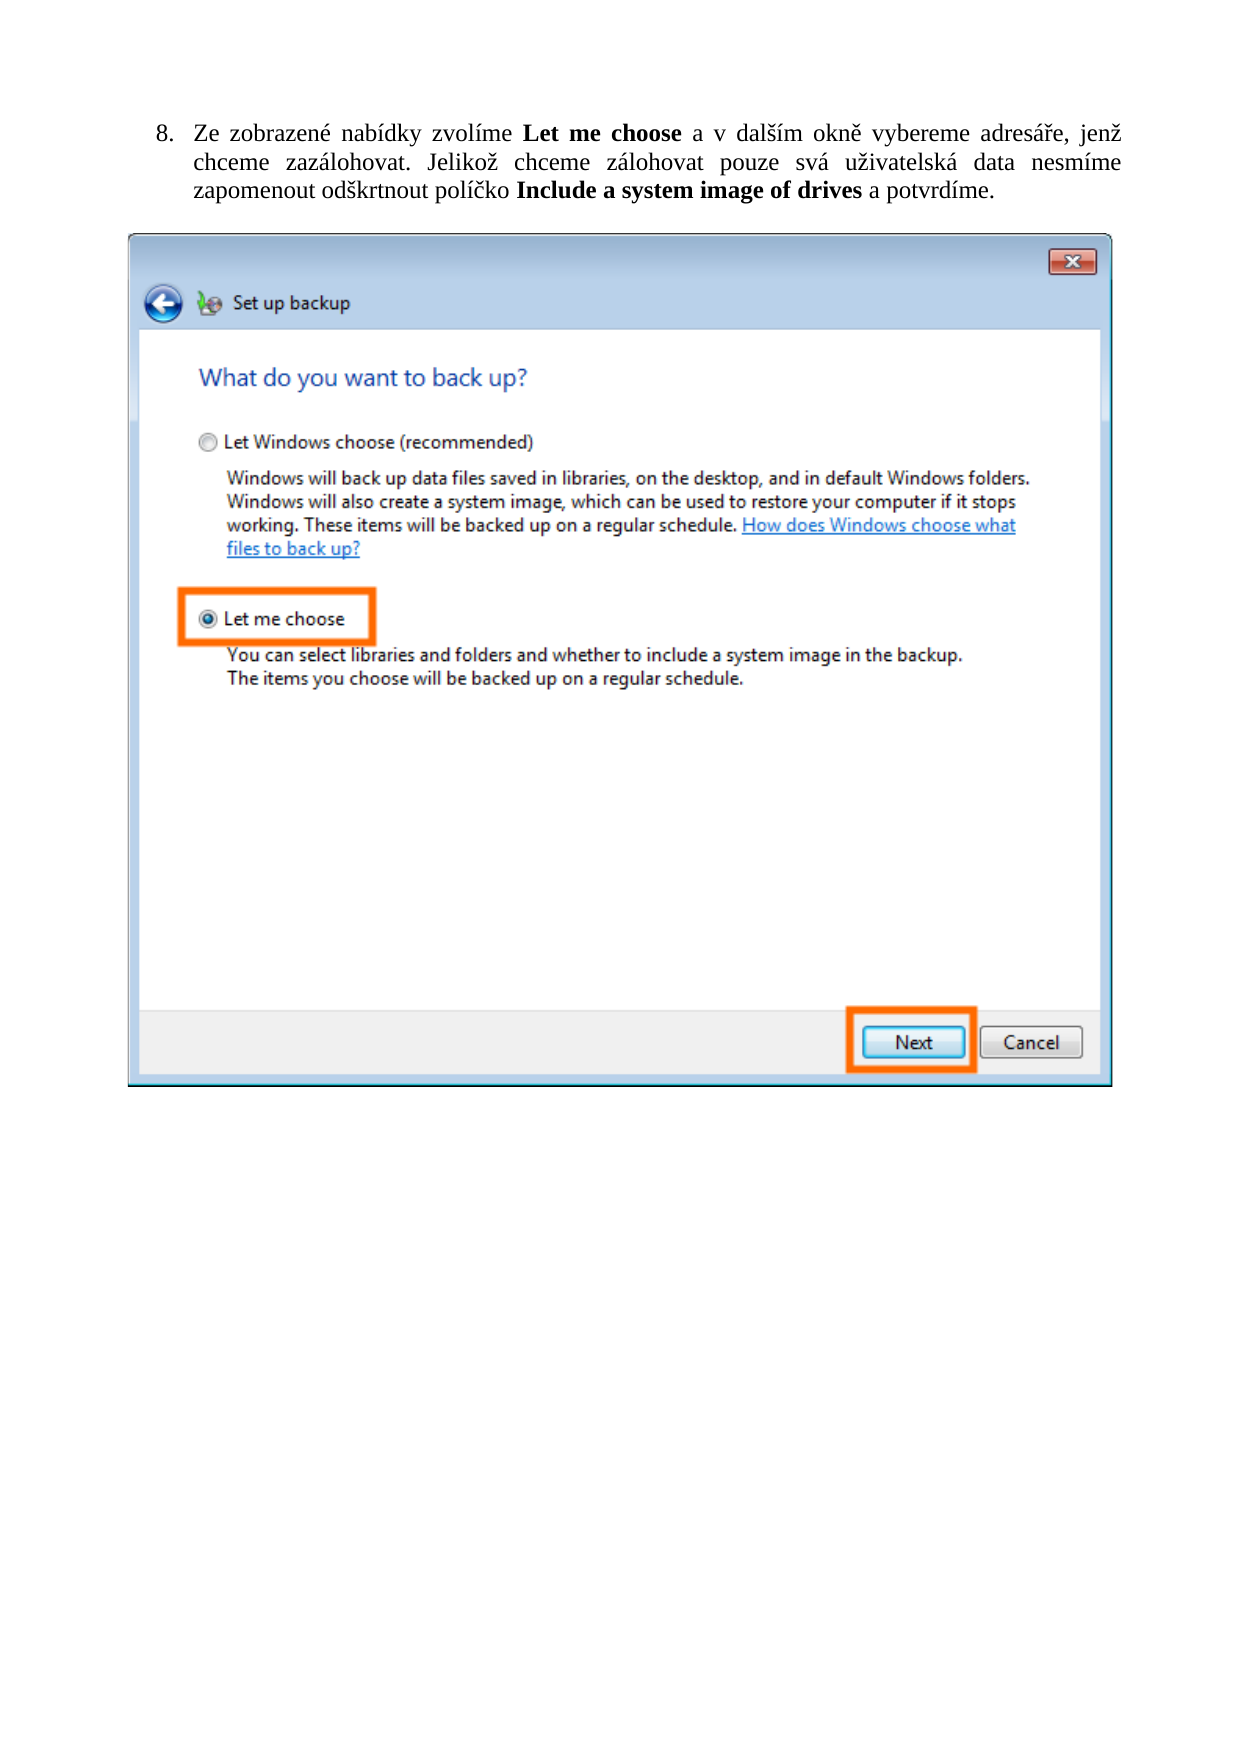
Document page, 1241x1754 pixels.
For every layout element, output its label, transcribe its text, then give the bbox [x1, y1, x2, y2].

picture [127, 233, 1113, 1087]
list Ze zobrazené nabídky zvolíme Let me choose a v dalším okně vybereme adresáře, jenž chceme zazálohovat. Jelikož chceme zálohovat pouze svá uživatelská data nesmíme zapomenout odškrtnout políčko Include a system image of drives a potvrdíme. [156, 118, 1122, 204]
